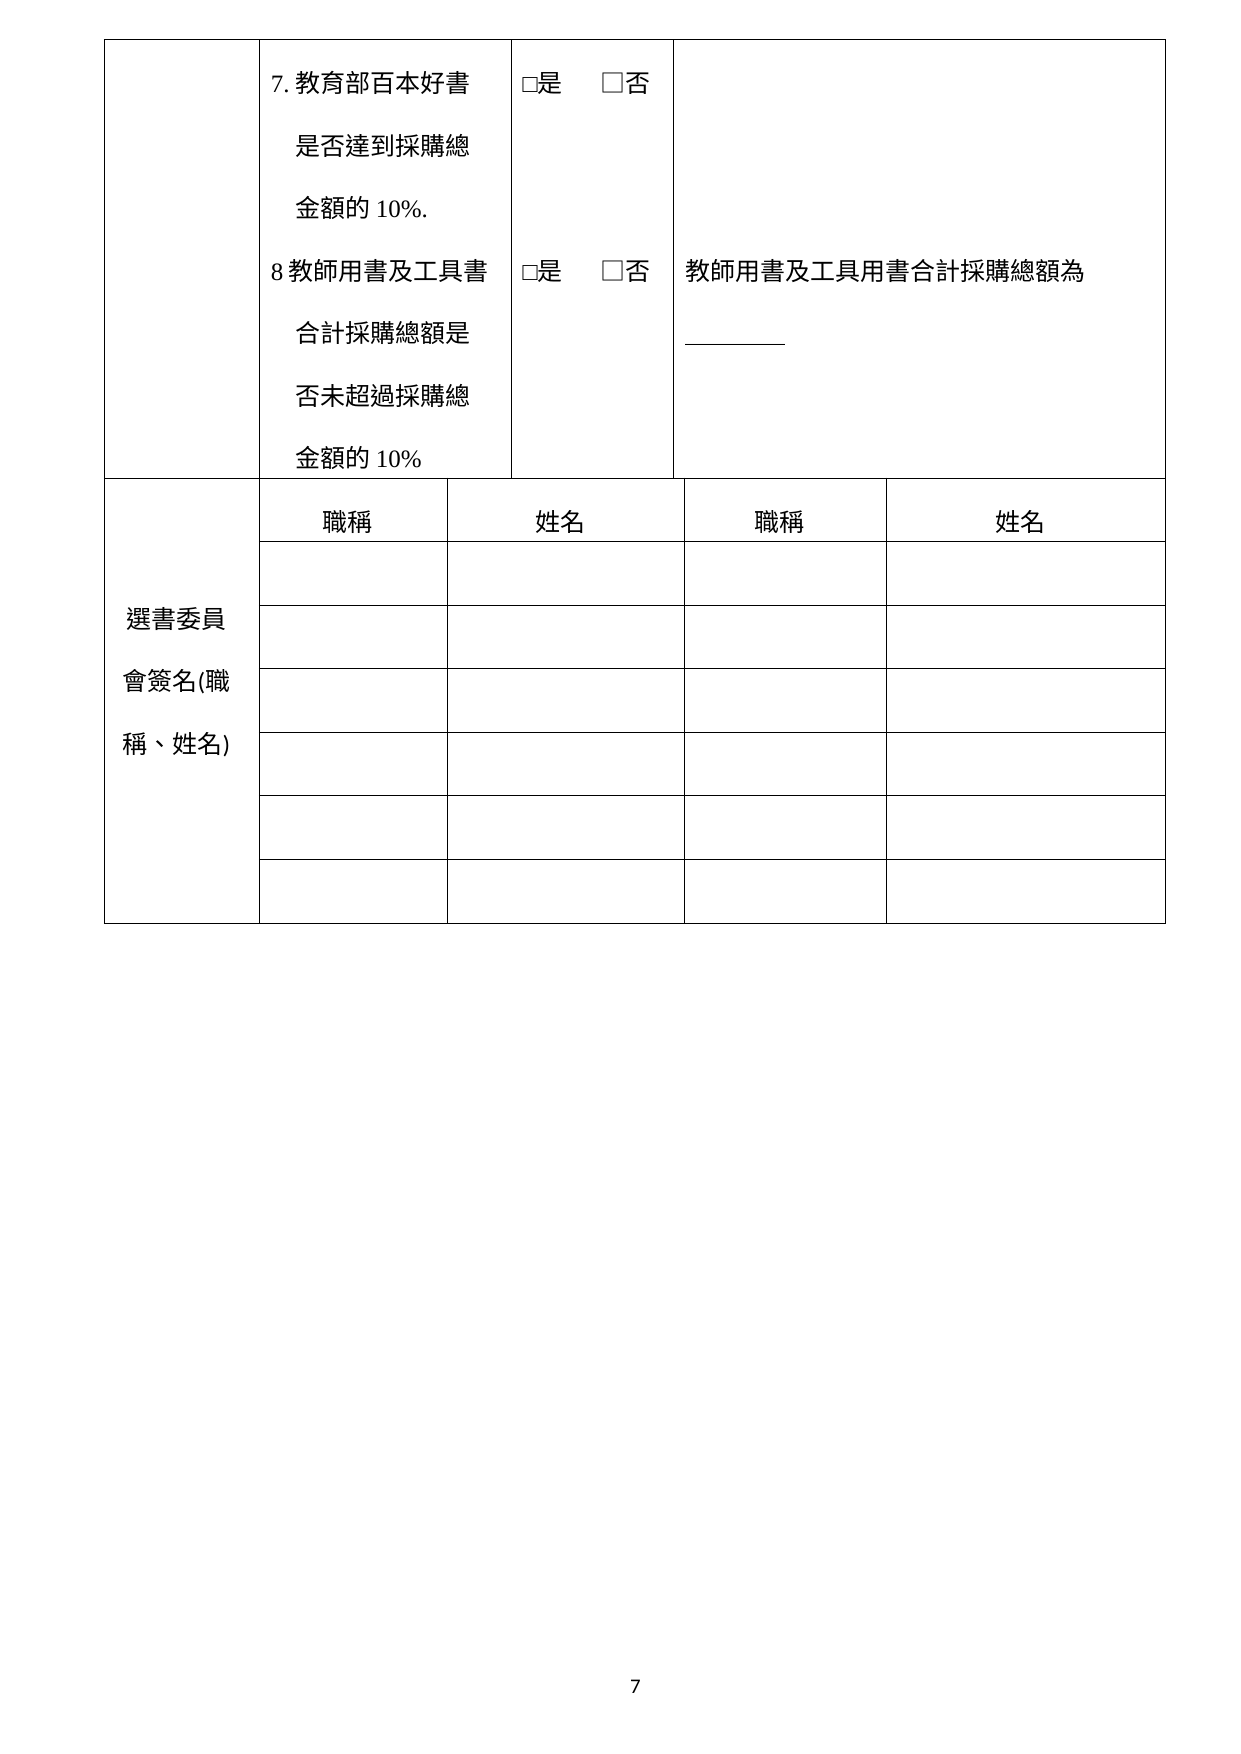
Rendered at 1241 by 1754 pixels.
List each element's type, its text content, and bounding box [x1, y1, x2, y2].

table_cell [448, 669, 684, 732]
table_cell [887, 669, 1165, 732]
table_cell [105, 40, 259, 478]
table_cell □是 □否 □是 □否 [512, 40, 673, 478]
table_cell [260, 796, 447, 859]
table_cell [685, 860, 886, 922]
table_cell [448, 860, 684, 922]
table_cell 選書委員會簽名(職稱、姓名) [105, 479, 259, 922]
table_cell [887, 733, 1165, 795]
table_cell 職稱 [685, 479, 886, 541]
table_cell [685, 606, 886, 668]
table_cell [260, 542, 447, 605]
table_cell [887, 542, 1165, 605]
table_cell [887, 606, 1165, 668]
table_cell 職稱 [260, 479, 447, 541]
table_cell [260, 733, 447, 795]
table_cell [448, 733, 684, 795]
table_cell 教師用書及工具用書合計採購總額為 ＿＿＿＿ [674, 40, 1165, 478]
table_cell [887, 860, 1165, 922]
table_cell 姓名 [887, 479, 1165, 541]
table_cell 姓名 [448, 479, 684, 541]
table_cell [260, 669, 447, 732]
table_cell 7. 教育部百本好書是否達到採購總金額的10%. 8教師用書及工具書合計採購總額是否未超過採購總金額的10% [260, 40, 511, 478]
table_cell [448, 796, 684, 859]
table_cell [685, 542, 886, 605]
table_cell [685, 733, 886, 795]
table_cell [448, 542, 684, 605]
table_cell [685, 669, 886, 732]
table_cell [887, 796, 1165, 859]
table_cell [685, 796, 886, 859]
table_cell [448, 606, 684, 668]
table_cell [260, 860, 447, 922]
table_cell [260, 606, 447, 668]
